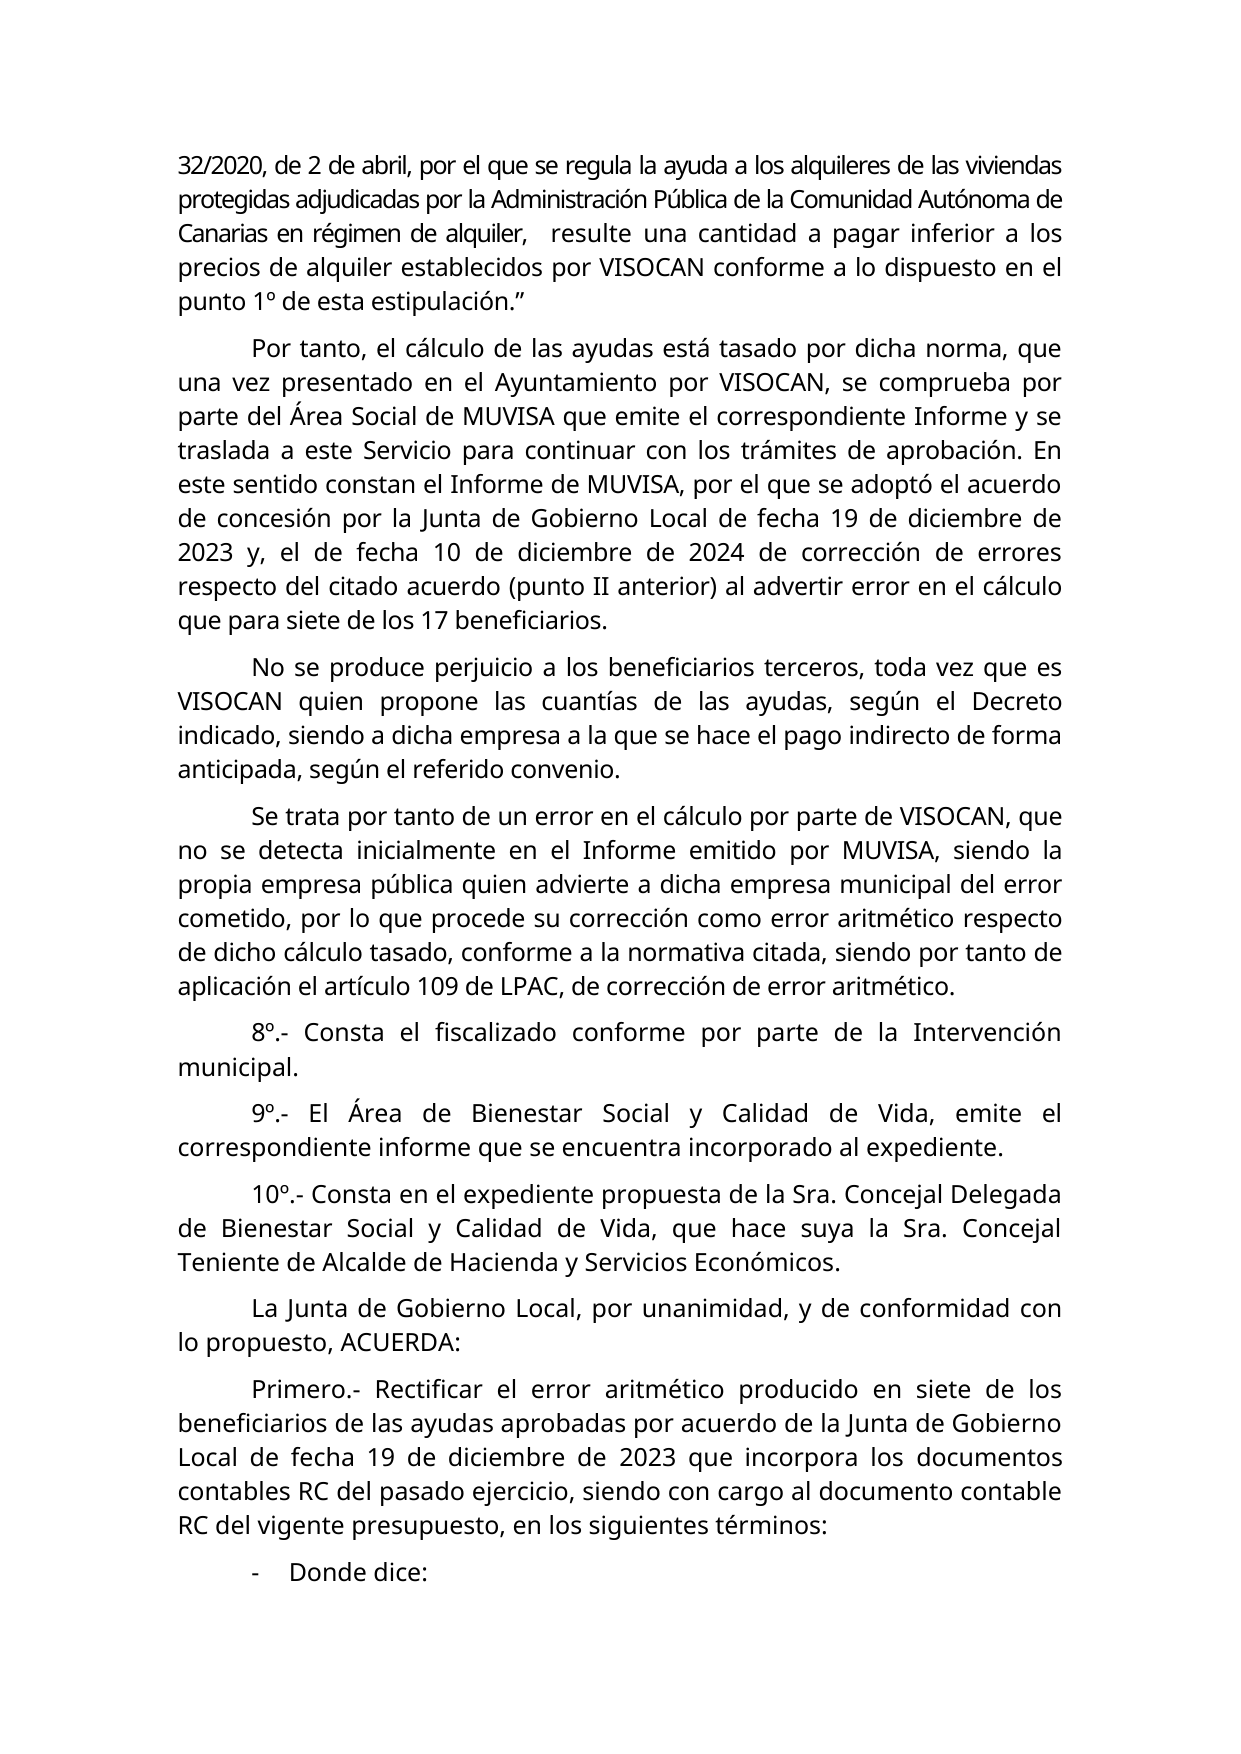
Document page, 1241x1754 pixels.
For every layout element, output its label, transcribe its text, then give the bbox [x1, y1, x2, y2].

text Se trata por tanto de un error en el cálculo por parte de VISOCAN, que no se detecta inicialmente en el Informe emitido por MUVISA, siendo la propia empresa pública quien advierte a dicha empresa municipal del error cometido, por lo que procede su corrección como error aritmético respecto de dicho cálculo tasado, conforme a la normativa citada, siendo por tanto de aplicación el artículo 109 de LPAC, de corrección de error aritmético. [177, 798, 1063, 1003]
text No se produce perjuicio a los beneficiarios terceros, toda vez que es VISOCAN quien propone las cuantías de las ayudas, según el Decreto indicado, siendo a dicha empresa a la que se hace el pago indirecto de forma anticipada, según el referido convenio. [177, 649, 1063, 786]
text Por tanto, el cálculo de las ayudas está tasado por dicha norma, que una vez presentado en el Ayuntamiento por VISOCAN, se comprueba por parte del Área Social de MUVISA que emite el correspondiente Informe y se traslada a este Servicio para continuar con los trámites de aprobación. En este sentido constan el Informe de MUVISA, por el que se adoptó el acuerdo de concesión por la Junta de Gobierno Local de fecha 19 de diciembre de 2023 y, el de fecha 10 de diciembre de 2024 de corrección de errores respecto del citado acuerdo (punto II anterior) al advertir error en el cálculo que para siete de los 17 beneficiarios. [177, 330, 1063, 637]
text 10º.- Consta en el expediente propuesta de la Sra. Concejal Delegada de Bienestar Social y Calidad de Vida, que hace suya la Sra. Concejal Teniente de Alcalde de Hacienda y Servicios Económicos. [177, 1176, 1063, 1278]
text La Junta de Gobierno Local, por unanimidad, y de conformidad con lo propuesto, ACUERDA: [177, 1291, 1063, 1359]
text 8º.- Consta el fiscalizado conforme por parte de la Intervención municipal. [177, 1015, 1063, 1083]
text 32/2020, de 2 de abril, por el que se regula la ayuda a los alquileres de las viviendas protegidas adjudicadas por la Administración Pública de la Comunidad Autónoma de Canarias en régimen de alquiler, resulte una cantidad a pagar inferior a los precios de alquiler establecidos por VISOCAN conforme a lo dispuesto en el punto 1º de esta estipulación.” [177, 148, 1063, 318]
list Donde dice: [251, 1554, 1063, 1588]
text Primero.- Rectificar el error aritmético producido en siete de los beneficiarios de las ayudas aprobadas por acuerdo de la Junta de Gobierno Local de fecha 19 de diciembre de 2023 que incorpora los documentos contables RC del pasado ejercicio, siendo con cargo al documento contable RC del vigente presupuesto, en los siguientes términos: [177, 1372, 1063, 1542]
text 9º.- El Área de Bienestar Social y Calidad de Vida, emite el correspondiente informe que se encuentra incorporado al expediente. [177, 1096, 1063, 1164]
